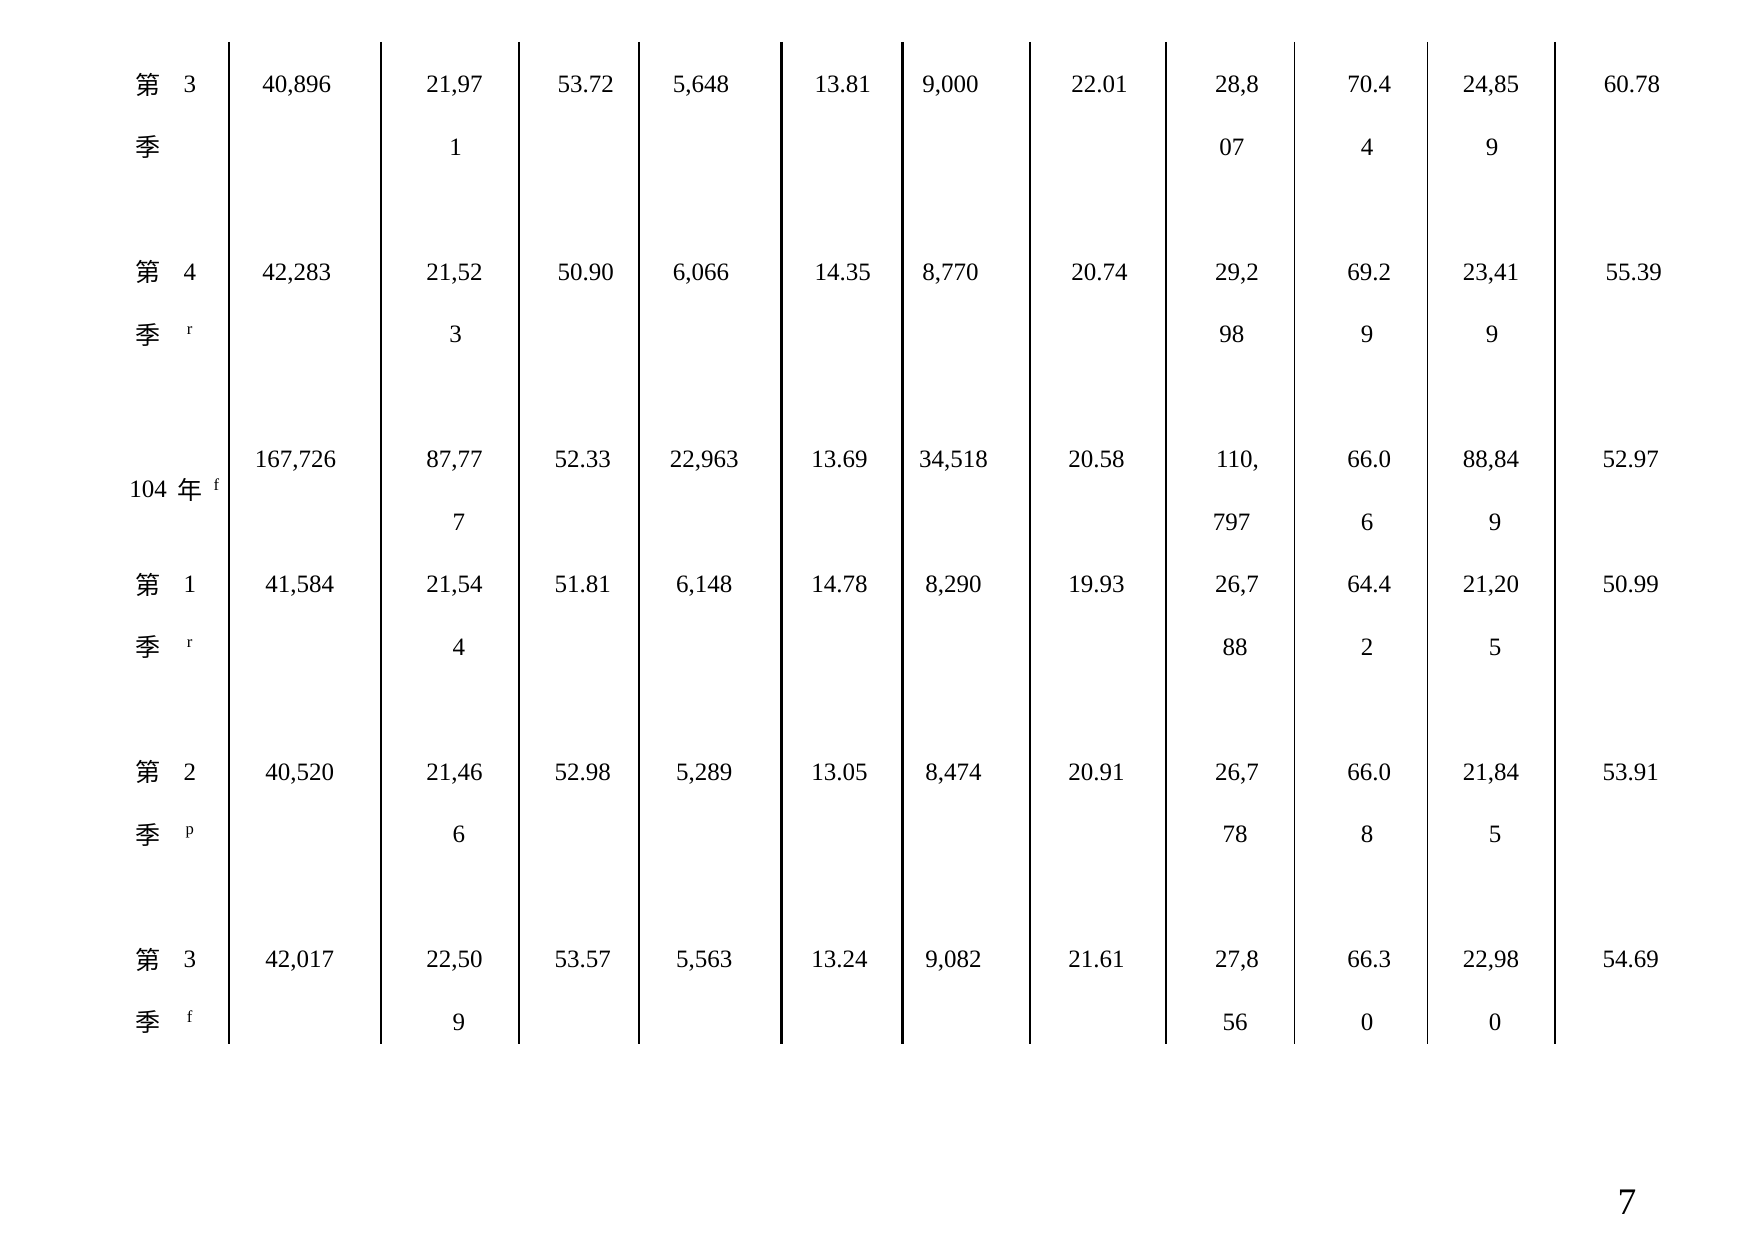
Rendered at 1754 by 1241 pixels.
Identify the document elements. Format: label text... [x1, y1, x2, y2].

table_cell 第3季 [65, 42, 228, 169]
table_cell 14.78 [783, 542, 901, 669]
table_cell 52.98 [520, 669, 638, 856]
table_cell 60.78 [1556, 42, 1689, 169]
table_cell 21,205 [1428, 542, 1554, 669]
table_cell 167,726 [230, 356, 380, 542]
table_cell 53.91 [1556, 669, 1689, 856]
table_cell 23,419 [1428, 169, 1554, 356]
table_cell 20.91 [1031, 669, 1165, 856]
table_cell 29,298 [1167, 169, 1294, 356]
table_cell 27,856 [1167, 856, 1294, 1044]
table_cell 52.33 [520, 356, 638, 542]
table_cell 51.81 [520, 542, 638, 669]
table_cell 42,017 [230, 856, 380, 1044]
table_cell 41,584 [230, 542, 380, 669]
table_cell 24,859 [1428, 42, 1554, 169]
table_cell 20.74 [1031, 169, 1165, 356]
table_cell 第4季r [65, 169, 228, 356]
table_cell 5,289 [640, 669, 780, 856]
table_cell 21,544 [382, 542, 518, 669]
table_cell 52.97 [1556, 356, 1689, 542]
table_cell 13.69 [783, 356, 901, 542]
table_cell 66.06 [1295, 356, 1427, 542]
table_cell 87,777 [382, 356, 518, 542]
table_cell 13.81 [783, 42, 901, 169]
table_cell 5,648 [640, 42, 780, 169]
table_cell 19.93 [1031, 542, 1165, 669]
table_cell 22,963 [640, 356, 780, 542]
table_cell 88,849 [1428, 356, 1554, 542]
table_cell 21,523 [382, 169, 518, 356]
table_cell 13.24 [783, 856, 901, 1044]
table_cell 70.44 [1295, 42, 1427, 169]
table_cell 40,520 [230, 669, 380, 856]
table_cell 第3季f [65, 856, 228, 1044]
table_cell 5,563 [640, 856, 780, 1044]
table_cell 66.30 [1295, 856, 1427, 1044]
table_cell 6,148 [640, 542, 780, 669]
table_cell 104年f [65, 356, 228, 542]
table_cell 8,474 [904, 669, 1029, 856]
table_cell 13.05 [783, 669, 901, 856]
table_cell 64.42 [1295, 542, 1427, 669]
table_cell 6,066 [640, 169, 780, 356]
table_cell 9,000 [904, 42, 1029, 169]
table_cell 55.39 [1556, 169, 1689, 356]
table_cell 22,980 [1428, 856, 1554, 1044]
table_cell 21,845 [1428, 669, 1554, 856]
table_cell 66.08 [1295, 669, 1427, 856]
table_cell 8,770 [904, 169, 1029, 356]
table_cell 22.01 [1031, 42, 1165, 169]
table_cell 53.72 [520, 42, 638, 169]
table_cell 69.29 [1295, 169, 1427, 356]
table_cell 21.61 [1031, 856, 1165, 1044]
table_cell 50.90 [520, 169, 638, 356]
table_cell 54.69 [1556, 856, 1689, 1044]
table_cell 第2季p [65, 669, 228, 856]
table_cell 21,466 [382, 669, 518, 856]
table_cell 26,788 [1167, 542, 1294, 669]
table_cell 22,509 [382, 856, 518, 1044]
table_cell 20.58 [1031, 356, 1165, 542]
table_cell 26,778 [1167, 669, 1294, 856]
table_cell 14.35 [783, 169, 901, 356]
table_cell 34,518 [904, 356, 1029, 542]
table_cell 50.99 [1556, 542, 1689, 669]
table_cell 53.57 [520, 856, 638, 1044]
table_cell 9,082 [904, 856, 1029, 1044]
table_cell 110,797 [1167, 356, 1294, 542]
table_cell 28,807 [1167, 42, 1294, 169]
table_cell 8,290 [904, 542, 1029, 669]
table_cell 42,283 [230, 169, 380, 356]
table_cell 第1季r [65, 542, 228, 669]
table_cell 21,971 [382, 42, 518, 169]
table_cell 40,896 [230, 42, 380, 169]
